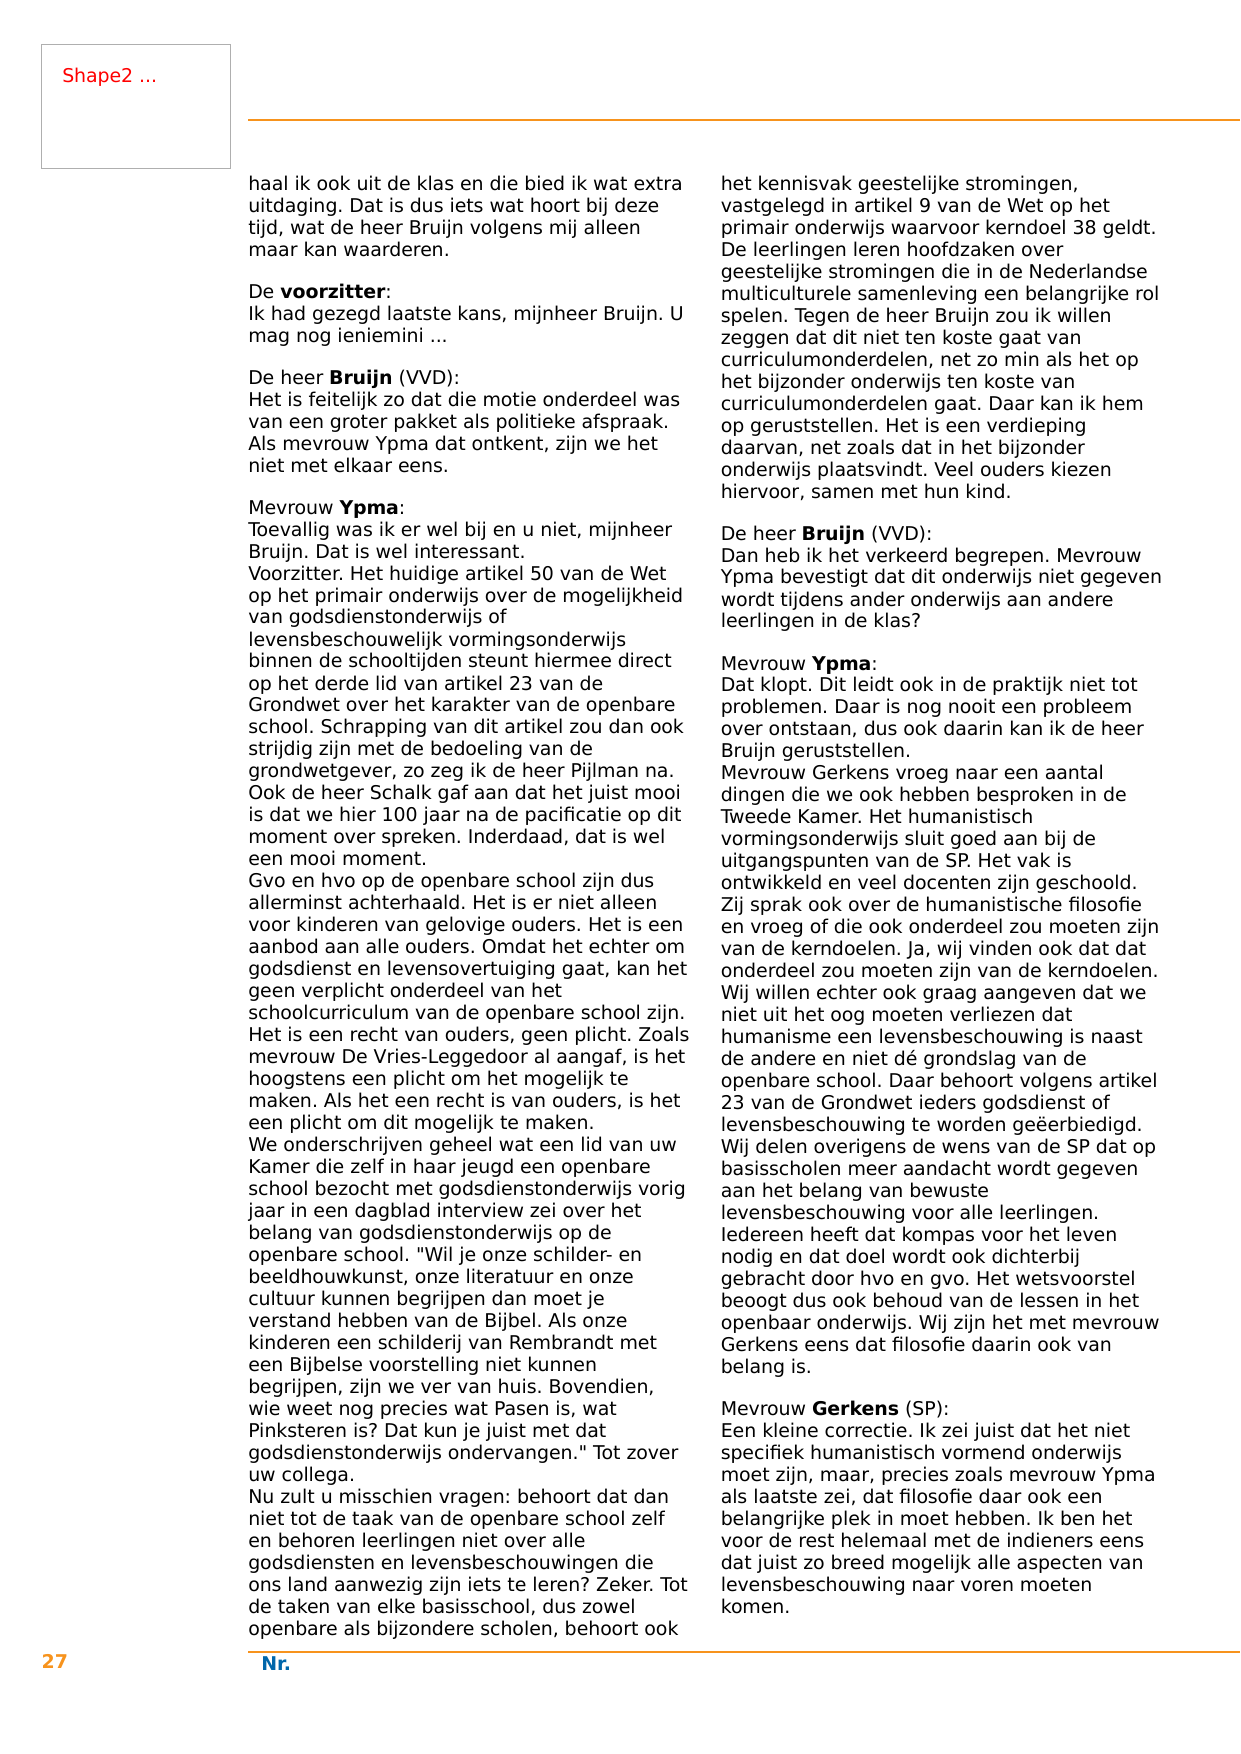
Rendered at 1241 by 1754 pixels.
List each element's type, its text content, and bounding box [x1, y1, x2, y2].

text We onderschrijven geheel wat een lid van uw Kamer die zelf in haar jeugd een openbare school bezocht met godsdienstonderwijs vorig jaar in een dagblad interview zei over het belang van godsdienstonderwijs op de openbare school. "Wil je onze schilder- en beeldhouwkunst, onze literatuur en onze cultuur kunnen begrijpen dan moet je verstand hebben van de Bijbel. Als onze kinderen een schilderij van Rembrandt met een Bijbelse voorstelling niet kunnen begrijpen, zijn we ver van huis. Bovendien, wie weet nog precies wat Pasen is, wat Pinksteren is? Dat kun je juist met dat godsdienstonderwijs ondervangen." Tot zover uw collega. [248, 1134, 691, 1486]
text Mevrouw Ypma: [721, 652, 1163, 674]
text Gvo en hvo op de openbare school zijn dus allerminst achterhaald. Het is er niet alleen voor kinderen van gelovige ouders. Het is een aanbod aan alle ouders. Omdat het echter om godsdienst en levensovertuiging gaat, kan het geen verplicht onderdeel van het schoolcurriculum van de openbare school zijn. Het is een recht van ouders, geen plicht. Zoals mevrouw De Vries-Leggedoor al aangaf, is het hoogstens een plicht om het mogelijk te maken. Als het een recht is van ouders, is het een plicht om dit mogelijk te maken. [248, 870, 691, 1134]
text Dat klopt. Dit leidt ook in de praktijk niet tot problemen. Daar is nog nooit een probleem over ontstaan, dus ook daarin kan ik de heer Bruijn geruststellen. [721, 674, 1163, 762]
text Toevallig was ik er wel bij en u niet, mijnheer Bruijn. Dat is wel interessant. [248, 518, 691, 562]
text het kennisvak geestelijke stromingen, vastgelegd in artikel 9 van de Wet op het primair onderwijs waarvoor kerndoel 38 geldt. De leerlingen leren hoofdzaken over geestelijke stromingen die in de Nederlandse multiculturele samenleving een belangrijke rol spelen. Tegen de heer Bruijn zou ik willen zeggen dat dit niet ten koste gaat van curriculumonderdelen, net zo min als het op het bijzonder onderwijs ten koste van curriculumonderdelen gaat. Daar kan ik hem op geruststellen. Het is een verdieping daarvan, net zoals dat in het bijzonder onderwijs plaatsvindt. Veel ouders kiezen hiervoor, samen met hun kind. [721, 173, 1163, 502]
text De voorzitter: [248, 281, 691, 303]
text De heer Bruijn (VVD): [721, 522, 1163, 544]
text Mevrouw Gerkens vroeg naar een aantal dingen die we ook hebben besproken in de Tweede Kamer. Het humanistisch vormingsonderwijs sluit goed aan bij de uitgangspunten van de SP. Het vak is ontwikkeld en veel docenten zijn geschoold. Zij sprak ook over de humanistische filosofie en vroeg of die ook onderdeel zou moeten zijn van de kerndoelen. Ja, wij vinden ook dat dat onderdeel zou moeten zijn van de kerndoelen. Wij willen echter ook graag aangeven dat we niet uit het oog moeten verliezen dat humanisme een levensbeschouwing is naast de andere en niet dé grondslag van de openbare school. Daar behoort volgens artikel 23 van de Grondwet ieders godsdienst of levensbeschouwing te worden geëerbiedigd. Wij delen overigens de wens van de SP dat op basisscholen meer aandacht wordt gegeven aan het belang van bewuste levensbeschouwing voor alle leerlingen. Iedereen heeft dat kompas voor het leven nodig en dat doel wordt ook dichterbij gebracht door hvo en gvo. Het wetsvoorstel beoogt dus ook behoud van de lessen in het openbaar onderwijs. Wij zijn het met mevrouw Gerkens eens dat filosofie daarin ook van belang is. [721, 762, 1163, 1378]
text Mevrouw Gerkens (SP): [721, 1398, 1163, 1420]
text Het is feitelijk zo dat die motie onderdeel was van een groter pakket als politieke afspraak. Als mevrouw Ypma dat ontkent, zijn we het niet met elkaar eens. [248, 389, 691, 477]
text Ik had gezegd laatste kans, mijnheer Bruijn. U mag nog ieniemini ... [248, 303, 691, 347]
text Dan heb ik het verkeerd begrepen. Mevrouw Ypma bevestigt dat dit onderwijs niet gegeven wordt tijdens ander onderwijs aan andere leerlingen in de klas? [721, 544, 1163, 632]
text Voorzitter. Het huidige artikel 50 van de Wet op het primair onderwijs over de mogelijkheid van godsdienstonderwijs of levensbeschouwelijk vormingsonderwijs binnen de schooltijden steunt hiermee direct op het derde lid van artikel 23 van de Grondwet over het karakter van de openbare school. Schrapping van dit artikel zou dan ook strijdig zijn met de bedoeling van de grondwetgever, zo zeg ik de heer Pijlman na. Ook de heer Schalk gaf aan dat het juist mooi is dat we hier 100 jaar na de pacificatie op dit moment over spreken. Inderdaad, dat is wel een mooi moment. [248, 562, 691, 870]
text Nu zult u misschien vragen: behoort dat dan niet tot de taak van de openbare school zelf en behoren leerlingen niet over alle godsdiensten en levensbeschouwingen die ons land aanwezig zijn iets te leren? Zeker. Tot de taken van elke basisschool, dus zowel openbare als bijzondere scholen, behoort ook [248, 1486, 691, 1639]
text haal ik ook uit de klas en die bied ik wat extra uitdaging. Dat is dus iets wat hoort bij deze tijd, wat de heer Bruijn volgens mij alleen maar kan waarderen. [248, 173, 691, 261]
text Mevrouw Ypma: [248, 497, 691, 518]
text Een kleine correctie. Ik zei juist dat het niet specifiek humanistisch vormend onderwijs moet zijn, maar, precies zoals mevrouw Ypma als laatste zei, dat filosofie daar ook een belangrijke plek in moet hebben. Ik ben het voor de rest helemaal met de indieners eens dat juist zo breed mogelijk alle aspecten van levensbeschouwing naar voren moeten komen. [721, 1420, 1163, 1617]
text De heer Bruijn (VVD): [248, 367, 691, 389]
